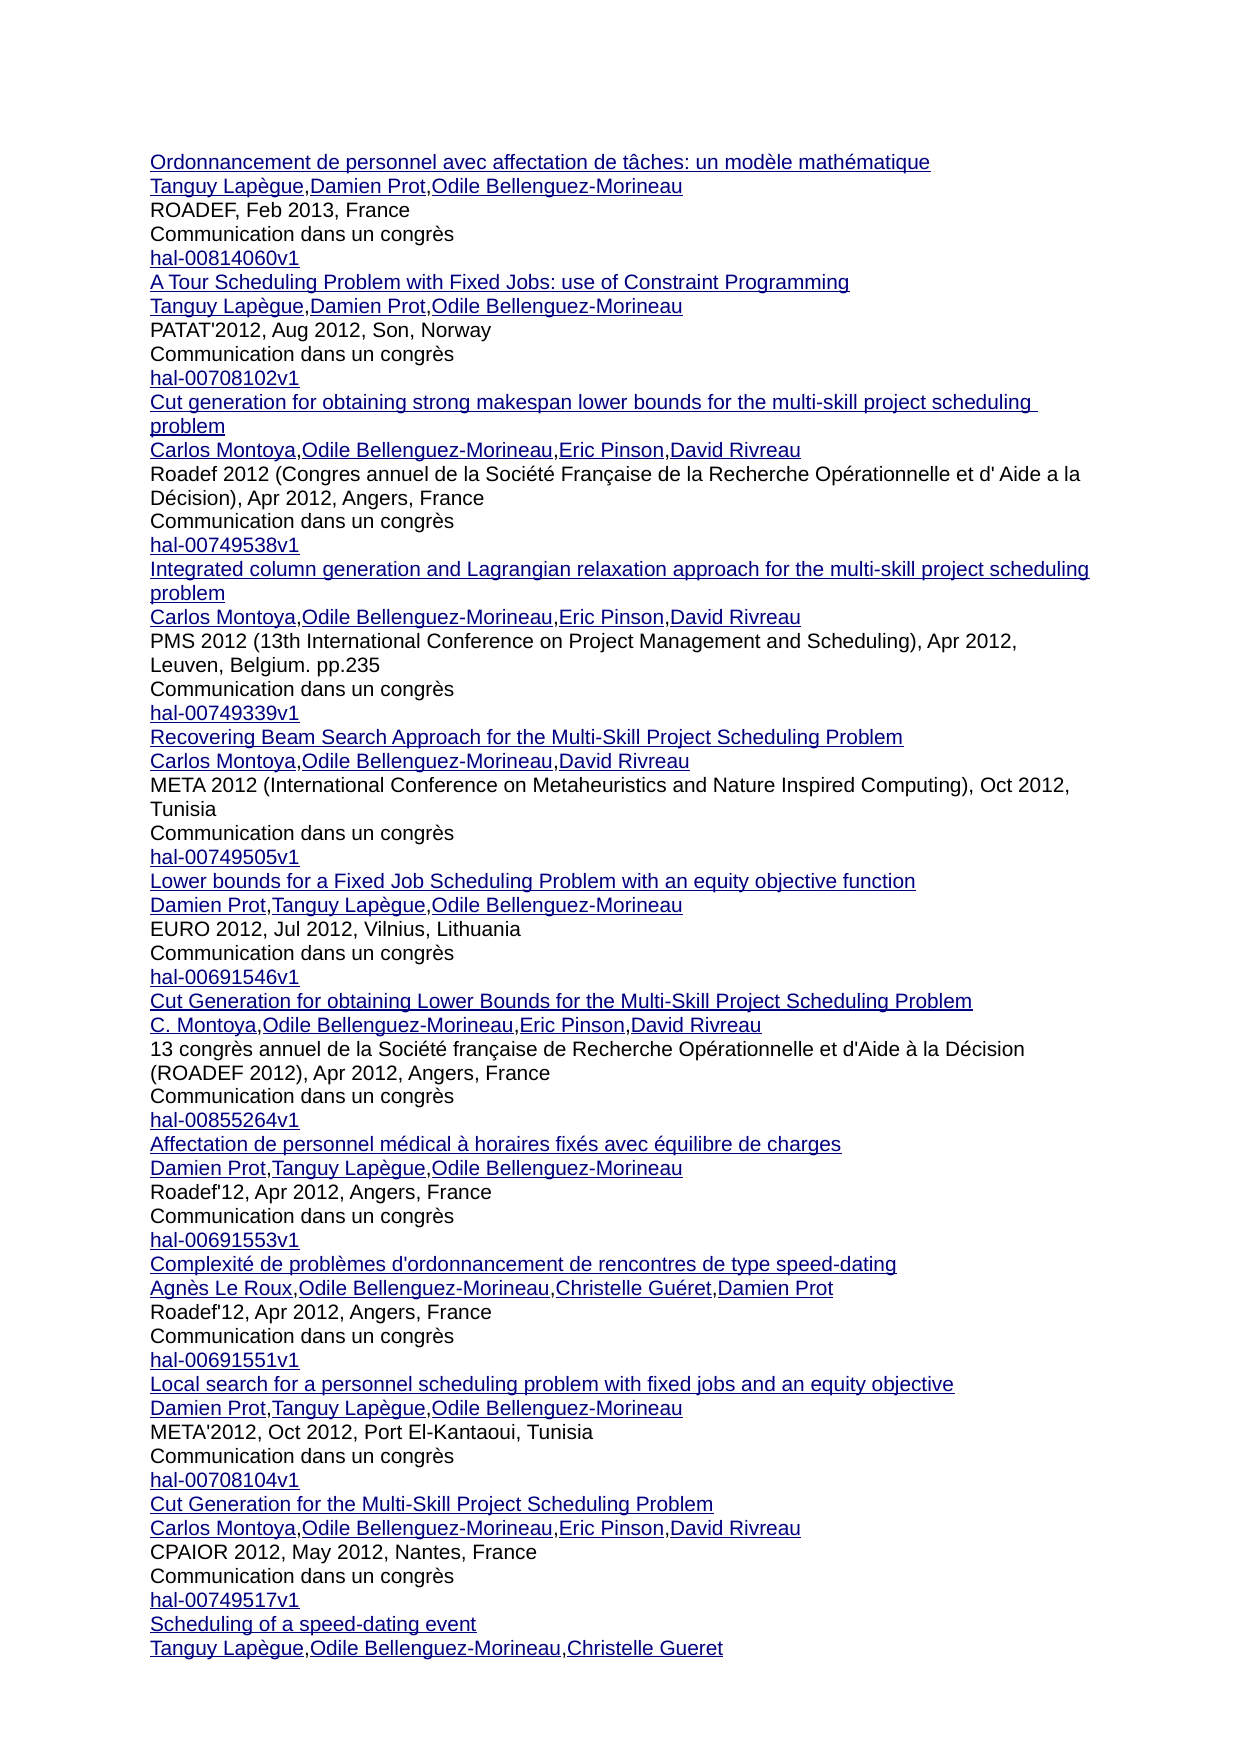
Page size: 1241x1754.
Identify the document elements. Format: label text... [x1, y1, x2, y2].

table_cell Integrated column generation and Lagrangian relaxation approach for the multi-skill project scheduling [150, 557, 1090, 578]
table_cell Scheduling of a speed-dating event Tanguy Lapègue,Odile Bellenguez-Morineau,Christelle Gueret [150, 1611, 1090, 1659]
table_cell Cut Generation for the Multi-Skill Project Scheduling Problem Carlos Montoya,Odile Bellenguez-Morineau,Eric Pinson,David Rivreau CPAIOR 2012, May 2012, Nantes, France Communication dans un congrès hal-00749517v1 [150, 1492, 1090, 1611]
table_cell Lower bounds for a Fixed Job Scheduling Problem with an equity objective function Damien Prot,Tanguy Lapègue,Odile Bellenguez-Morineau EURO 2012, Jul 2012, Vilnius, Lithuania Communication dans un congrès hal-00691546v1 [150, 869, 1090, 988]
table_cell Local search for a personnel scheduling problem with fixed jobs and an equity objective Damien Prot,Tanguy Lapègue,Odile Bellenguez-Morineau META'2012, Oct 2012, Port El-Kantaoui, Tunisia Communication dans un congrès hal-00708104v1 [150, 1372, 1090, 1492]
table_cell problem Carlos Montoya,Odile Bellenguez-Morineau,Eric Pinson,David Rivreau PMS 2012 (13th International Conference on Project Management and Scheduling), Apr 2012, Leuven, Belgium. pp.235 Communication dans un congrès hal-00749339v1 [150, 579, 1090, 725]
table_cell Recovering Beam Search Approach for the Multi-Skill Project Scheduling Problem Carlos Montoya,Odile Bellenguez-Morineau,David Rivreau META 2012 (International Conference on Metaheuristics and Nature Inspired Computing), Oct 2012, Tunisia Communication dans un congrès hal-00749505v1 [150, 725, 1090, 869]
table_cell Cut Generation for obtaining Lower Bounds for the Multi-Skill Project Scheduling Problem C. Montoya,Odile Bellenguez-Morineau,Eric Pinson,David Rivreau 13 congrès annuel de la Société française de Recherche Opérationnelle et d'Aide à la Décision (ROADEF 2012), Apr 2012, Angers, France Communication dans un congrès hal-00855264v1 [150, 989, 1090, 1132]
table_cell Affectation de personnel médical à horaires fixés avec équilibre de charges Damien Prot,Tanguy Lapègue,Odile Bellenguez-Morineau Roadef'12, Apr 2012, Angers, France Communication dans un congrès hal-00691553v1 [150, 1132, 1090, 1252]
table_cell A Tour Scheduling Problem with Fixed Jobs: use of Constraint Programming Tanguy Lapègue,Damien Prot,Odile Bellenguez-Morineau PATAT'2012, Aug 2012, Son, Norway Communication dans un congrès hal-00708102v1 [150, 270, 1090, 389]
table_cell Complexité de problèmes d'ordonnancement de rencontres de type speed-dating Agnès Le Roux,Odile Bellenguez-Morineau,Christelle Guéret,Damien Prot Roadef'12, Apr 2012, Angers, France Communication dans un congrès hal-00691551v1 [150, 1252, 1090, 1372]
table_cell Ordonnancement de personnel avec affectation de tâches: un modèle mathématique Tanguy Lapègue,Damien Prot,Odile Bellenguez-Morineau ROADEF, Feb 2013, France Communication dans un congrès hal-00814060v1 [150, 150, 1090, 270]
table_cell Cut generation for obtaining strong makespan lower bounds for the multi-skill project scheduling problem Carlos Montoya,Odile Bellenguez-Morineau,Eric Pinson,David Rivreau Roadef 2012 (Congres annuel de la Société Française de la Recherche Opérationnelle et d' Aide a la Décision), Apr 2012, Angers, France Communication dans un congrès hal-00749538v1 [150, 390, 1090, 557]
